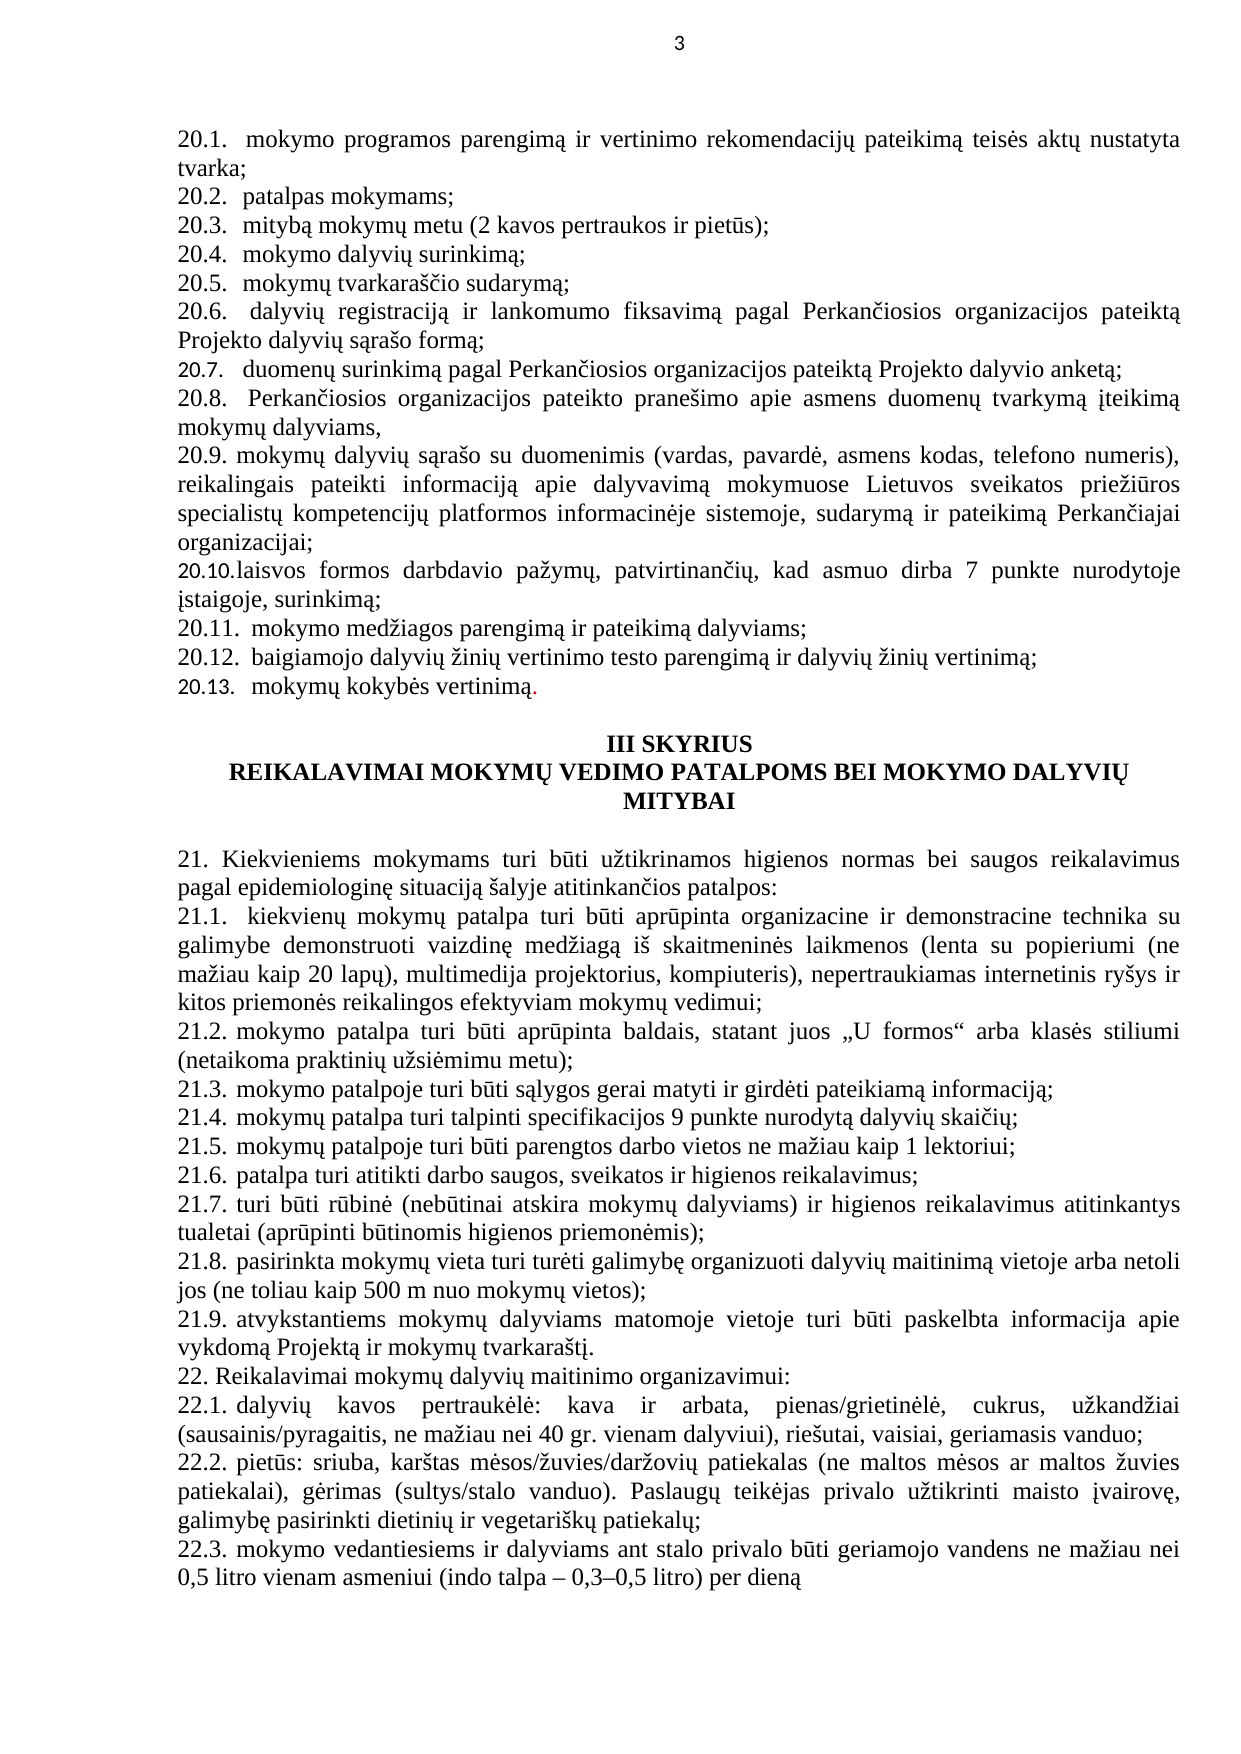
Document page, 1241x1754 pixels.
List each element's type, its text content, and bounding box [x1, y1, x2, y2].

list Kiekvieniems mokymams turi būti užtikrinamos higienos normas bei saugos reikalavimus pagal epidemiologinę situaciją šalyje atitinkančios patalpos: [177, 844, 1181, 901]
text III SKYRIUS [177, 729, 1181, 757]
list kiekvienų mokymų patalpa turi būti aprūpinta organizacine ir demonstracine technika su galimybe demonstruoti vaizdinę medžiagą iš skaitmeninės laikmenos (lenta su popieriumi (ne mažiau kaip 20 lapų), multimedija projektorius, kompiuteris), nepertraukiamas internetinis ryšys ir kitos priemonės reikalingos efektyviam mokymų vedimui; [177, 901, 1181, 1016]
list Perkančiosios organizacijos pateikto pranešimo apie asmens duomenų tvarkymą įteikimą mokymų dalyviams, [177, 383, 1181, 441]
list mokymo patalpa turi būti aprūpinta baldais, statant juos „U formos“ arba klasės stiliumi (netaikoma praktinių užsiėmimu metu); [177, 1016, 1181, 1074]
list dalyvių kavos pertraukėlė: kava ir arbata, pienas/grietinėlė, cukrus, užkandžiai (sausainis/pyragaitis, ne mažiau nei 40 gr. vienam dalyviui), riešutai, vaisiai, geriamasis vanduo; [177, 1390, 1181, 1447]
list mokymų dalyvių sąrašo su duomenimis (vardas, pavardė, asmens kodas, telefono numeris), reikalingais pateikti informaciją apie dalyvavimą mokymuose Lietuvos sveikatos priežiūros specialistų kompetencijų platformos informacinėje sistemoje, sudarymą ir pateikimą Perkančiajai organizacijai; [177, 441, 1181, 556]
list mokymų patalpa turi talpinti specifikacijos 9 punkte nurodytą dalyvių skaičių; [177, 1102, 1181, 1131]
list mokymo vedantiesiems ir dalyviams ant stalo privalo būti geriamojo vandens ne mažiau nei 0,5 litro vienam asmeniui (indo talpa – 0,3–0,5 litro) per dieną [177, 1534, 1181, 1591]
list mokymo programos parengimą ir vertinimo rekomendacijų pateikimą teisės aktų nustatyta tvarka; [177, 124, 1181, 181]
list dalyvių registraciją ir lankomumo fiksavimą pagal Perkančiosios organizacijos pateiktą Projekto dalyvių sąrašo formą; [177, 296, 1181, 354]
list mokymų patalpoje turi būti parengtos darbo vietos ne mažiau kaip 1 lektoriui; [177, 1131, 1181, 1160]
text REIKALAVIMAI MOKYMŲ VEDIMO PATALPOMS BEI MOKYMO DALYVIŲ MITYBAI [177, 757, 1181, 815]
list pietūs: sriuba, karštas mėsos/žuvies/daržovių patiekalas (ne maltos mėsos ar maltos žuvies patiekalai), gėrimas (sultys/stalo vanduo). Paslaugų teikėjas privalo užtikrinti maisto įvairovę, galimybę pasirinkti dietinių ir vegetariškų patiekalų; [177, 1447, 1181, 1534]
list Reikalavimai mokymų dalyvių maitinimo organizavimui: [177, 1361, 1181, 1390]
list mitybą mokymų metu (2 kavos pertraukos ir pietūs); [177, 210, 1181, 239]
list patalpa turi atitikti darbo saugos, sveikatos ir higienos reikalavimus; [177, 1160, 1181, 1189]
list duomenų surinkimą pagal Perkančiosios organizacijos pateiktą Projekto dalyvio anketą; [177, 354, 1181, 383]
list atvykstantiems mokymų dalyviams matomoje vietoje turi būti paskelbta informacija apie vykdomą Projektą ir mokymų tvarkaraštį. [177, 1304, 1181, 1361]
list laisvos formos darbdavio pažymų, patvirtinančių, kad asmuo dirba 7 punkte nurodytoje įstaigoje, surinkimą; [177, 556, 1181, 613]
list turi būti rūbinė (nebūtinai atskira mokymų dalyviams) ir higienos reikalavimus atitinkantys tualetai (aprūpinti būtinomis higienos priemonėmis); [177, 1189, 1181, 1246]
list mokymų tvarkaraščio sudarymą; [177, 268, 1181, 296]
list mokymų kokybės vertinimą. [177, 671, 1181, 700]
list patalpas mokymams; [177, 181, 1181, 210]
list pasirinkta mokymų vieta turi turėti galimybę organizuoti dalyvių maitinimą vietoje arba netoli jos (ne toliau kaip 500 m nuo mokymų vietos); [177, 1246, 1181, 1304]
list mokymo patalpoje turi būti sąlygos gerai matyti ir girdėti pateikiamą informaciją; [177, 1074, 1181, 1102]
list mokymo dalyvių surinkimą; [177, 239, 1181, 268]
list baigiamojo dalyvių žinių vertinimo testo parengimą ir dalyvių žinių vertinimą; [177, 642, 1181, 671]
list mokymo medžiagos parengimą ir pateikimą dalyviams; [177, 613, 1181, 642]
